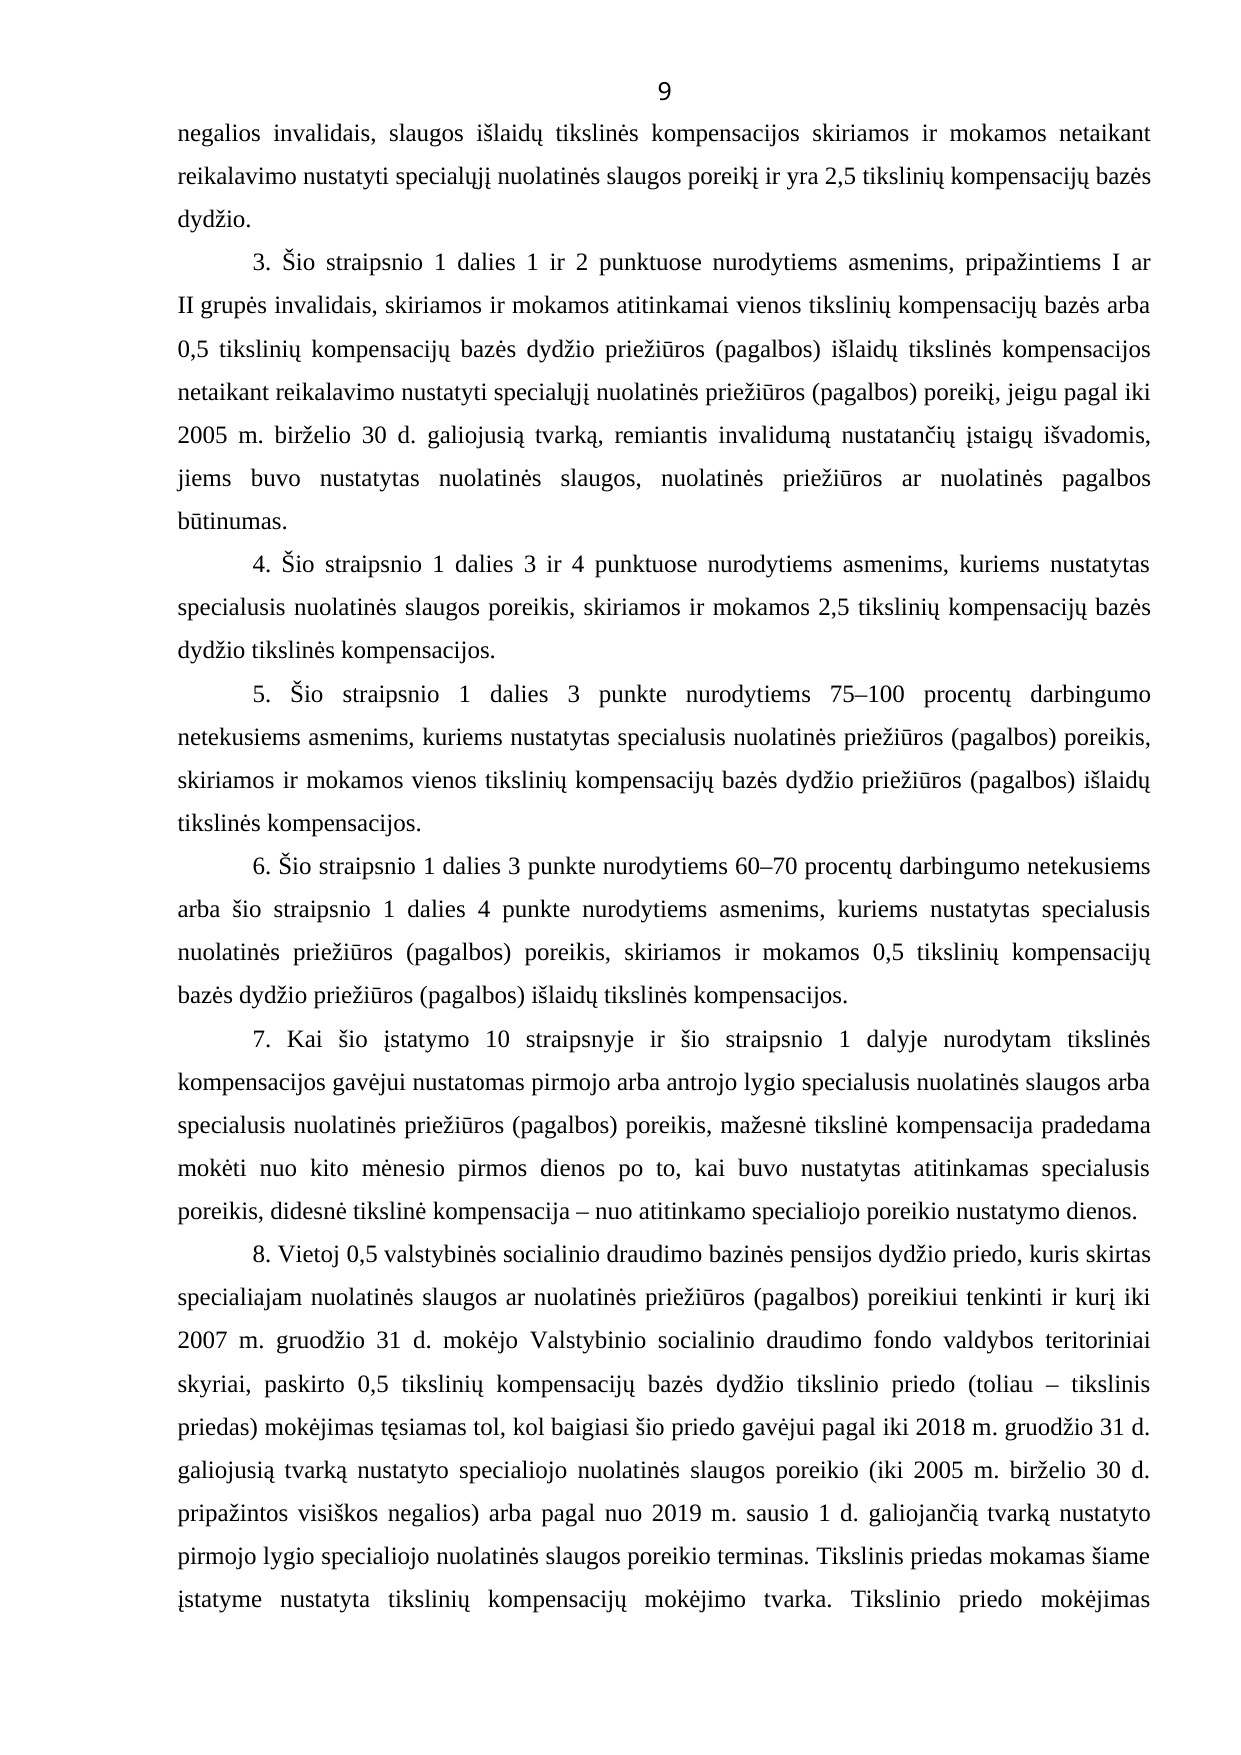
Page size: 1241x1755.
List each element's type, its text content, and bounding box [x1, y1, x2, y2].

text 3. Šio straipsnio 1 dalies 1 ir 2 punktuose nurodytiems asmenims, pripažintiems I ar II grupės invalidais, skiriamos ir mokamos atitinkamai vienos tikslinių kompensacijų bazės arba 0,5 tikslinių kompensacijų bazės dydžio priežiūros (pagalbos) išlaidų tikslinės kompensacijos netaikant reikalavimo nustatyti specialųjį nuolatinės priežiūros (pagalbos) poreikį, jeigu pagal iki 2005 m. birželio 30 d. galiojusią tvarką, remiantis invalidumą nustatančių įstaigų išvadomis, jiems buvo nustatytas nuolatinės slaugos, nuolatinės priežiūros ar nuolatinės pagalbos būtinumas. [177, 247, 1152, 535]
text 4. Šio straipsnio 1 dalies 3 ir 4 punktuose nurodytiems asmenims, kuriems nustatytas specialusis nuolatinės slaugos poreikis, skiriamos ir mokamos 2,5 tikslinių kompensacijų bazės dydžio tikslinės kompensacijos. [177, 549, 1152, 664]
text 8. Vietoj 0,5 valstybinės socialinio draudimo bazinės pensijos dydžio priedo, kuris skirtas specialiajam nuolatinės slaugos ar nuolatinės priežiūros (pagalbos) poreikiui tenkinti ir kurį iki 2007 m. gruodžio 31 d. mokėjo Valstybinio socialinio draudimo fondo valdybos teritoriniai skyriai, paskirto 0,5 tikslinių kompensacijų bazės dydžio tikslinio priedo (toliau – tikslinis priedas) mokėjimas tęsiamas tol, kol baigiasi šio priedo gavėjui pagal iki 2018 m. gruodžio 31 d. galiojusią tvarką nustatyto specialiojo nuolatinės slaugos poreikio (iki 2005 m. birželio 30 d. pripažintos visiškos negalios) arba pagal nuo 2019 m. sausio 1 d. galiojančią tvarką nustatyto pirmojo lygio specialiojo nuolatinės slaugos poreikio terminas. Tikslinis priedas mokamas šiame įstatyme nustatyta tikslinių kompensacijų mokėjimo tvarka. Tikslinio priedo mokėjimas [177, 1239, 1152, 1613]
text 7. Kai šio įstatymo 10 straipsnyje ir šio straipsnio 1 dalyje nurodytam tikslinės kompensacijos gavėjui nustatomas pirmojo arba antrojo lygio specialusis nuolatinės slaugos arba specialusis nuolatinės priežiūros (pagalbos) poreikis, mažesnė tikslinė kompensacija pradedama mokėti nuo kito mėnesio pirmos dienos po to, kai buvo nustatytas atitinkamas specialusis poreikis, didesnė tikslinė kompensacija – nuo atitinkamo specialiojo poreikio nustatymo dienos. [177, 1024, 1152, 1225]
text negalios invalidais, slaugos išlaidų tikslinės kompensacijos skiriamos ir mokamos netaikant reikalavimo nustatyti specialųjį nuolatinės slaugos poreikį ir yra 2,5 tikslinių kompensacijų bazės dydžio. [177, 118, 1152, 233]
text 5. Šio straipsnio 1 dalies 3 punkte nurodytiems 75–100 procentų darbingumo netekusiems asmenims, kuriems nustatytas specialusis nuolatinės priežiūros (pagalbos) poreikis, skiriamos ir mokamos vienos tikslinių kompensacijų bazės dydžio priežiūros (pagalbos) išlaidų tikslinės kompensacijos. [177, 679, 1152, 837]
text 6. Šio straipsnio 1 dalies 3 punkte nurodytiems 60–70 procentų darbingumo netekusiems arba šio straipsnio 1 dalies 4 punkte nurodytiems asmenims, kuriems nustatytas specialusis nuolatinės priežiūros (pagalbos) poreikis, skiriamos ir mokamos 0,5 tikslinių kompensacijų bazės dydžio priežiūros (pagalbos) išlaidų tikslinės kompensacijos. [177, 851, 1152, 1009]
